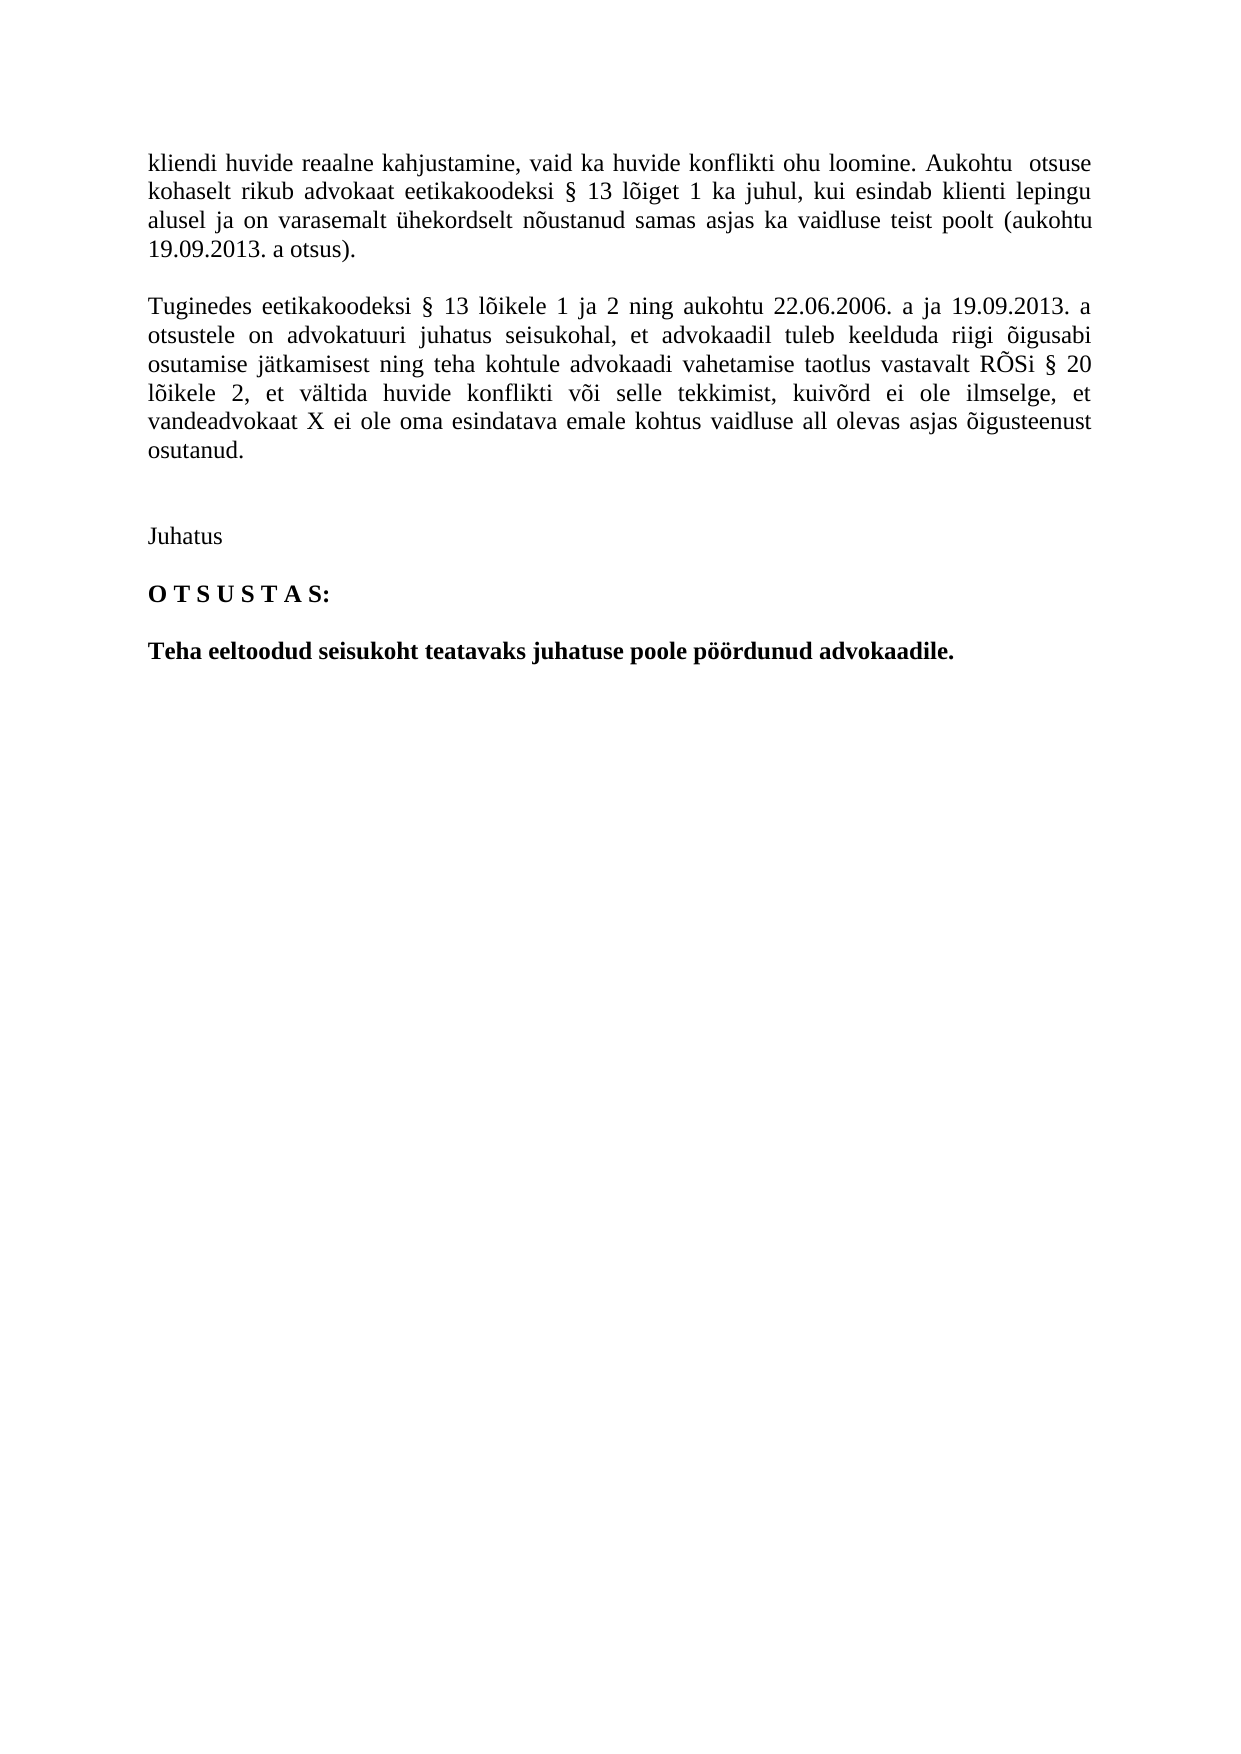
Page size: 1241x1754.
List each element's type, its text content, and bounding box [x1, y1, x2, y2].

text Tuginedes eetikakoodeksi § 13 lõikele 1 ja 2 ning aukohtu 22.06.2006. a ja 19.09.2013. a otsustele on advokatuuri juhatus seisukohal, et advokaadil tuleb keelduda riigi õigusabi osutamise jätkamisest ning teha kohtule advokaadi vahetamise taotlus vastavalt RÕSi § 20 lõikele 2, et vältida huvide konflikti või selle tekkimist, kuivõrd ei ole ilmselge, et vandeadvokaat X ei ole oma esindatava emale kohtus vaidluse all olevas asjas õigusteenust osutanud. [148, 291, 1093, 464]
text Teha eeltoodud seisukoht teatavaks juhatuse poole pöördunud advokaadile. [148, 636, 1093, 665]
subtitle Juhatus [148, 521, 1093, 550]
text kliendi huvide reaalne kahjustamine, vaid ka huvide konflikti ohu loomine. Aukohtu otsuse kohaselt rikub advokaat eetikakoodeksi § 13 lõiget 1 ka juhul, kui esindab klienti lepingu alusel ja on varasemalt ühekordselt nõustanud samas asjas ka vaidluse teist poolt (aukohtu 19.09.2013. a otsus). [148, 148, 1093, 263]
subtitle O T S U S T A S: [148, 579, 1093, 608]
